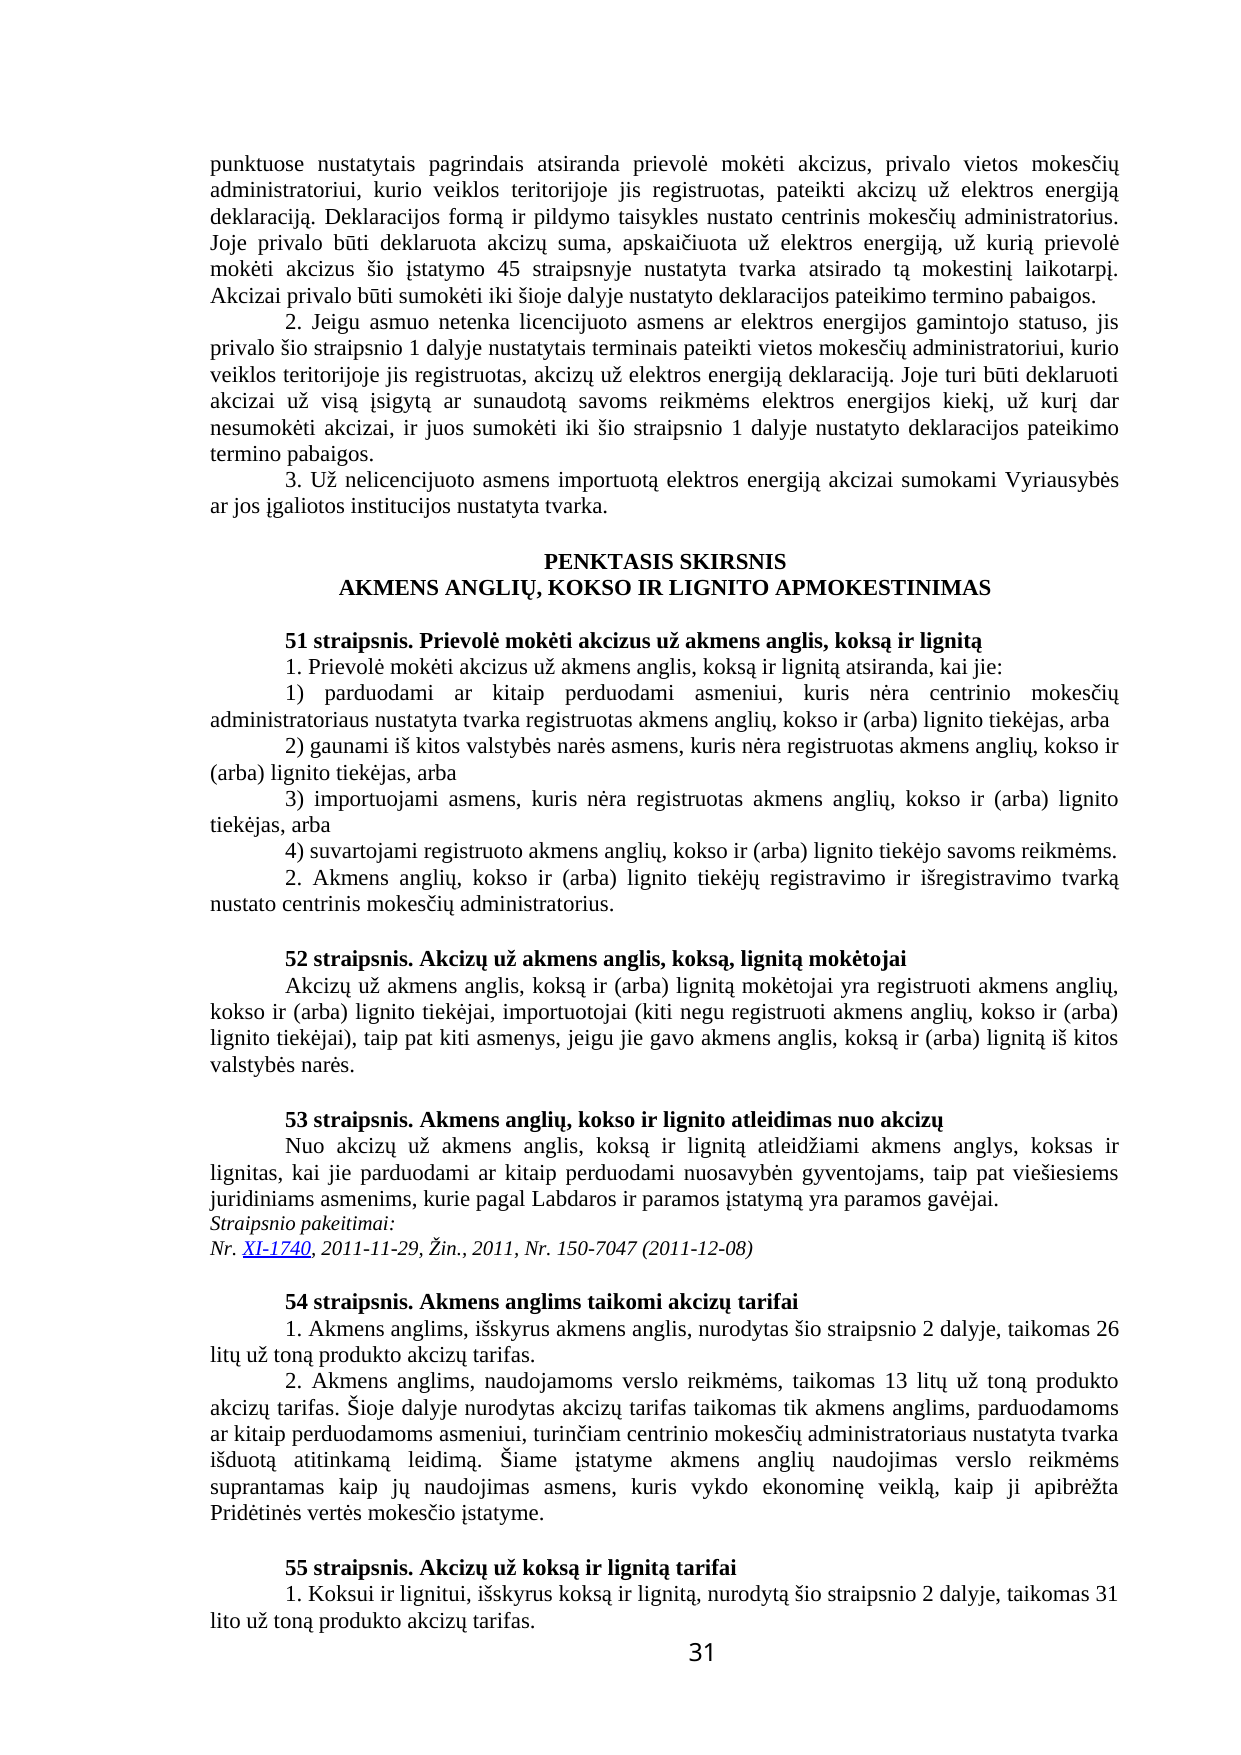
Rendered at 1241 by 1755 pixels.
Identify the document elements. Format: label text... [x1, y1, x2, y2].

text 55 straipsnis. Akcizų už koksą ir lignitą tarifai [210, 1554, 1120, 1581]
text punktuose nustatytais pagrindais atsiranda prievolė mokėti akcizus, privalo vietos mokesčių administratoriui, kurio veiklos teritorijoje jis registruotas, pateikti akcizų už elektros energiją deklaraciją. Deklaracijos formą ir pildymo taisykles nustato centrinis mokesčių administratorius. Joje privalo būti deklaruota akcizų suma, apskaičiuota už elektros energiją, už kurią prievolė mokėti akcizus šio įstatymo 45 straipsnyje nustatyta tvarka atsirado tą mokestinį laikotarpį. Akcizai privalo būti sumokėti iki šioje dalyje nustatyto deklaracijos pateikimo termino pabaigos. [210, 150, 1120, 308]
text 1. Akmens anglims, išskyrus akmens anglis, nurodytas šio straipsnio 2 dalyje, taikomas 26 litų už toną produkto akcizų tarifas. [210, 1314, 1120, 1367]
text 2. Akmens anglims, naudojamoms verslo reikmėms, taikomas 13 litų už toną produkto akcizų tarifas. Šioje dalyje nurodytas akcizų tarifas taikomas tik akmens anglims, parduodamoms ar kitaip perduodamoms asmeniui, turinčiam centrinio mokesčių administratoriaus nustatyta tvarka išduotą atitinkamą leidimą. Šiame įstatyme akmens anglių naudojimas verslo reikmėms suprantamas kaip jų naudojimas asmens, kuris vykdo ekonominę veiklą, kaip ji apibrėžta Pridėtinės vertės mokesčio įstatyme. [210, 1367, 1120, 1525]
text AKMENS ANGLIŲ, KOKSO IR LIGNITO APMOKESTINIMAS [210, 574, 1120, 600]
text 1) parduodami ar kitaip perduodami asmeniui, kuris nėra centrinio mokesčių administratoriaus nustatyta tvarka registruotas akmens anglių, kokso ir (arba) lignito tiekėjas, arba [210, 679, 1120, 732]
text Straipsnio pakeitimai: [210, 1211, 1120, 1235]
text 2. Akmens anglių, kokso ir (arba) lignito tiekėjų registravimo ir išregistravimo tvarką nustato centrinis mokesčių administratorius. [210, 864, 1120, 917]
text 53 straipsnis. Akmens anglių, kokso ir lignito atleidimas nuo akcizų [210, 1106, 1120, 1132]
text PENKTASIS SKIRSNIS [210, 548, 1120, 574]
text 2. Jeigu asmuo netenka licencijuoto asmens ar elektros energijos gamintojo statuso, jis privalo šio straipsnio 1 dalyje nustatytais terminais pateikti vietos mokesčių administratoriui, kurio veiklos teritorijoje jis registruotas, akcizų už elektros energiją deklaraciją. Joje turi būti deklaruoti akcizai už visą įsigytą ar sunaudotą savoms reikmėms elektros energijos kiekį, už kurį dar nesumokėti akcizai, ir juos sumokėti iki šio straipsnio 1 dalyje nustatyto deklaracijos pateikimo termino pabaigos. [210, 308, 1120, 466]
text 1. Koksui ir lignitui, išskyrus koksą ir lignitą, nurodytą šio straipsnio 2 dalyje, taikomas 31 lito už toną produkto akcizų tarifas. [210, 1581, 1120, 1633]
text 51 straipsnis. Prievolė mokėti akcizus už akmens anglis, koksą ir lignitą [210, 627, 1120, 653]
text 4) suvartojami registruoto akmens anglių, kokso ir (arba) lignito tiekėjo savoms reikmėms. [210, 838, 1120, 864]
text 1. Prievolė mokėti akcizus už akmens anglis, koksą ir lignitą atsiranda, kai jie: [210, 653, 1120, 679]
text 54 straipsnis. Akmens anglims taikomi akcizų tarifai [210, 1288, 1120, 1314]
text Akcizų už akmens anglis, koksą ir (arba) lignitą mokėtojai yra registruoti akmens anglių, kokso ir (arba) lignito tiekėjai, importuotojai (kiti negu registruoti akmens anglių, kokso ir (arba) lignito tiekėjai), taip pat kiti asmenys, jeigu jie gavo akmens anglis, koksą ir (arba) lignitą iš kitos valstybės narės. [210, 972, 1120, 1077]
text 2) gaunami iš kitos valstybės narės asmens, kuris nėra registruotas akmens anglių, kokso ir (arba) lignito tiekėjas, arba [210, 732, 1120, 785]
text 52 straipsnis. Akcizų už akmens anglis, koksą, lignitą mokėtojai [210, 945, 1120, 972]
text Nr. XI-1740, 2011-11-29, Žin., 2011, Nr. 150-7047 (2011-12-08) [210, 1235, 1120, 1259]
text Nuo akcizų už akmens anglis, koksą ir lignitą atleidžiami akmens anglys, koksas ir lignitas, kai jie parduodami ar kitaip perduodami nuosavybėn gyventojams, taip pat viešiesiems juridiniams asmenims, kurie pagal Labdaros ir paramos įstatymą yra paramos gavėjai. [210, 1132, 1120, 1211]
text 3. Už nelicencijuoto asmens importuotą elektros energiją akcizai sumokami Vyriausybės ar jos įgaliotos institucijos nustatyta tvarka. [210, 466, 1120, 519]
text 3) importuojami asmens, kuris nėra registruotas akmens anglių, kokso ir (arba) lignito tiekėjas, arba [210, 785, 1120, 838]
